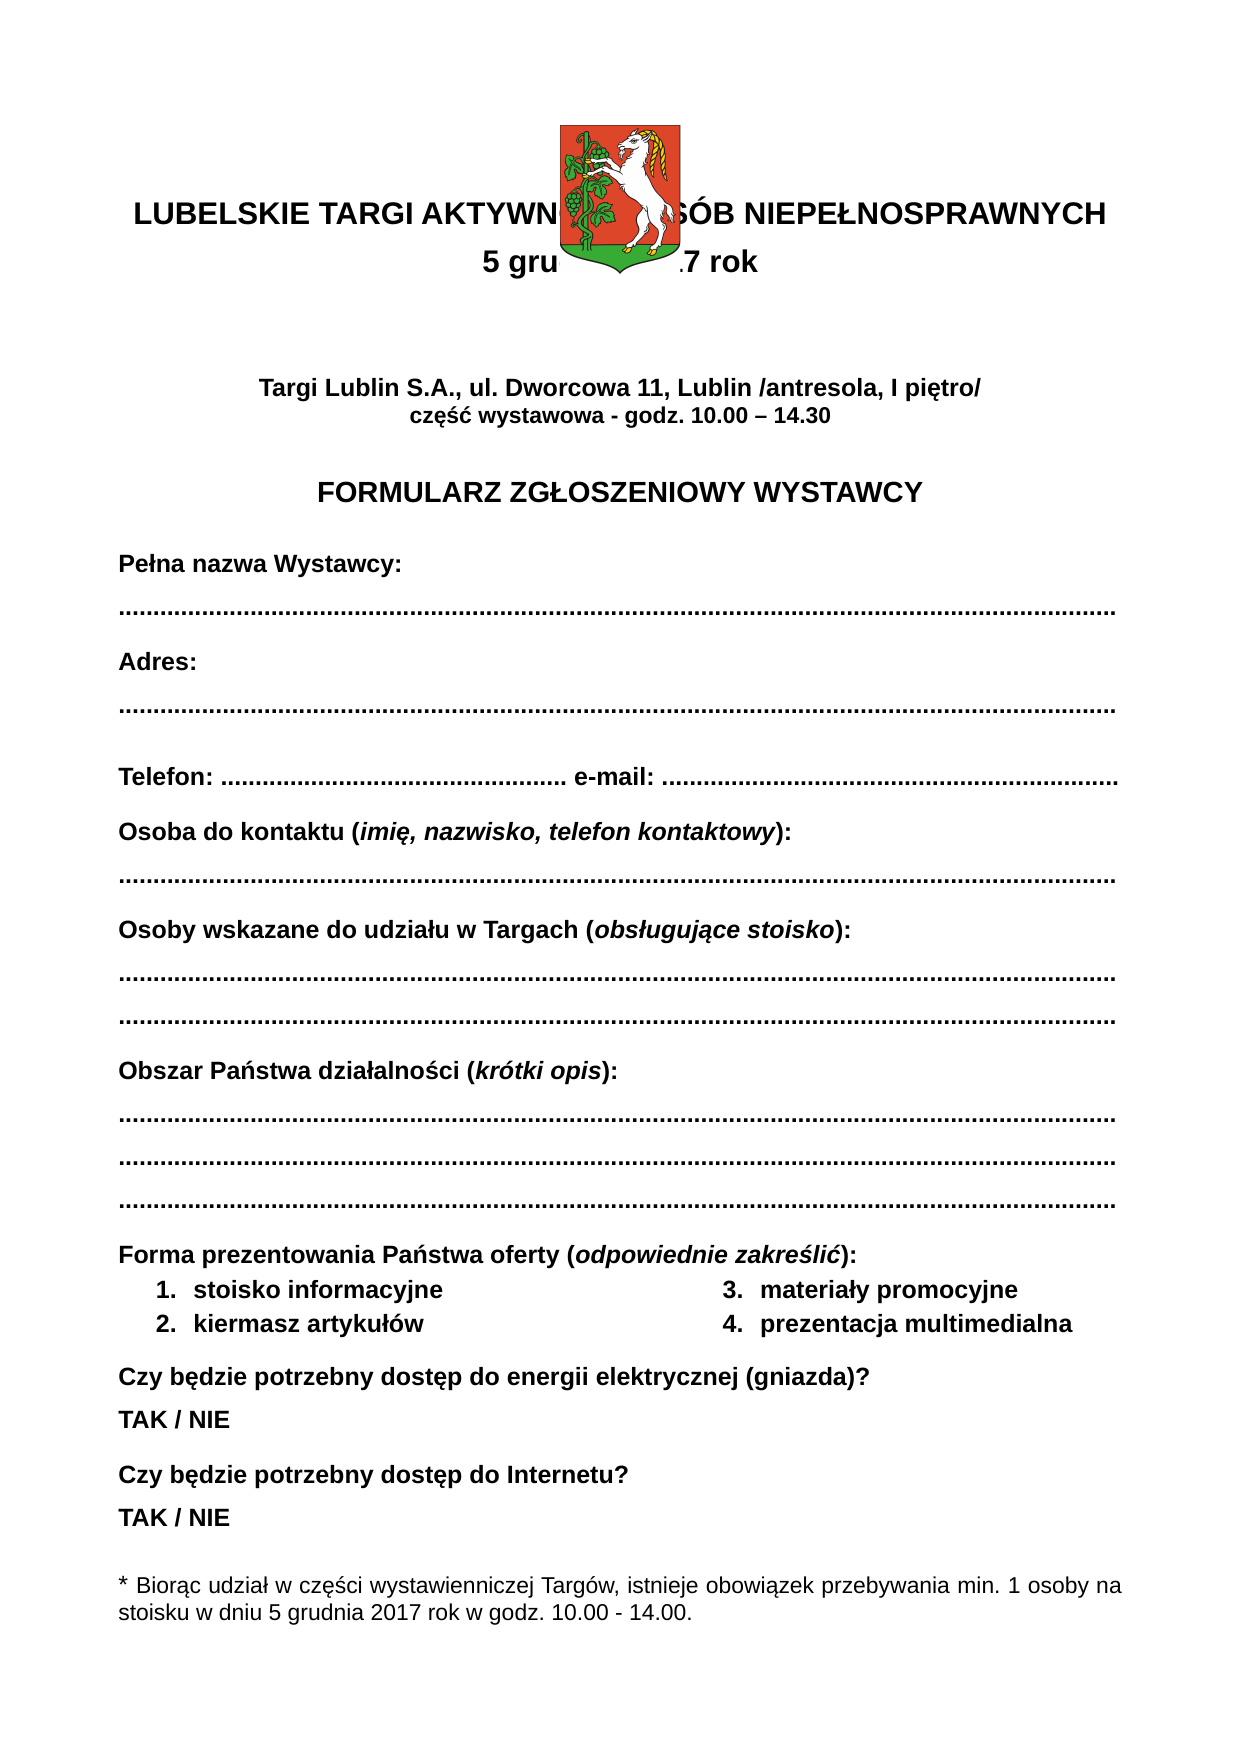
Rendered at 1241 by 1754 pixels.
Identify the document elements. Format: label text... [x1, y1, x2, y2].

text Targi Lublin S.A., ul. Dworcowa 11, Lublin /antresola, I piętro/ [118, 373, 1122, 402]
text Pełna nazwa Wystawcy: [118, 549, 1122, 577]
list stoisko informacyjne [156, 1275, 555, 1303]
text Telefon: .................................................. e-mail: .................................................................. [118, 762, 1122, 791]
text ................................................................................................................................................ [118, 592, 1122, 621]
text TAK / NIE [118, 1405, 1122, 1434]
text * Biorąc udział w części wystawienniczej Targów, istnieje obowiązek przebywania min. 1 osoby na stoisku w dniu 5 grudnia 2017 rok w godz. 10.00 - 14.00. [118, 1570, 1122, 1625]
list prezentacja multimedialna [722, 1309, 1122, 1338]
text ................................................................................................................................................ [118, 690, 1122, 719]
text Czy będzie potrzebny dostęp do energii elektrycznej (gniazda)? [118, 1362, 1122, 1391]
list kiermasz artykułów [156, 1309, 555, 1338]
text FORMULARZ ZGŁOSZENIOWY WYSTAWCY [118, 475, 1122, 508]
text Czy będzie potrzebny dostęp do Internetu? [118, 1460, 1122, 1489]
text Osoby wskazane do udziału w Targach (obsługujące stoisko): [118, 915, 1122, 943]
picture [560, 125, 681, 274]
text Adres: [118, 647, 1122, 676]
text Forma prezentowania Państwa oferty (odpowiednie zakreślić): [118, 1240, 1122, 1269]
text Osoba do kontaktu (imię, nazwisko, telefon kontaktowy): [118, 817, 1122, 845]
text część wystawowa - godz. 10.00 – 14.30 [118, 402, 1122, 428]
text ................................................................................................................................................................................................................................................................................................ [118, 958, 1122, 1030]
text Obszar Państwa działalności (krótki opis): [118, 1056, 1122, 1084]
text TAK / NIE [118, 1503, 1122, 1532]
text ................................................................................................................................................................................................................................................................................................................................................................................................................................................ [118, 1099, 1122, 1214]
text ................................................................................................................................................ [118, 860, 1122, 888]
list materiały promocyjne [722, 1275, 1122, 1303]
